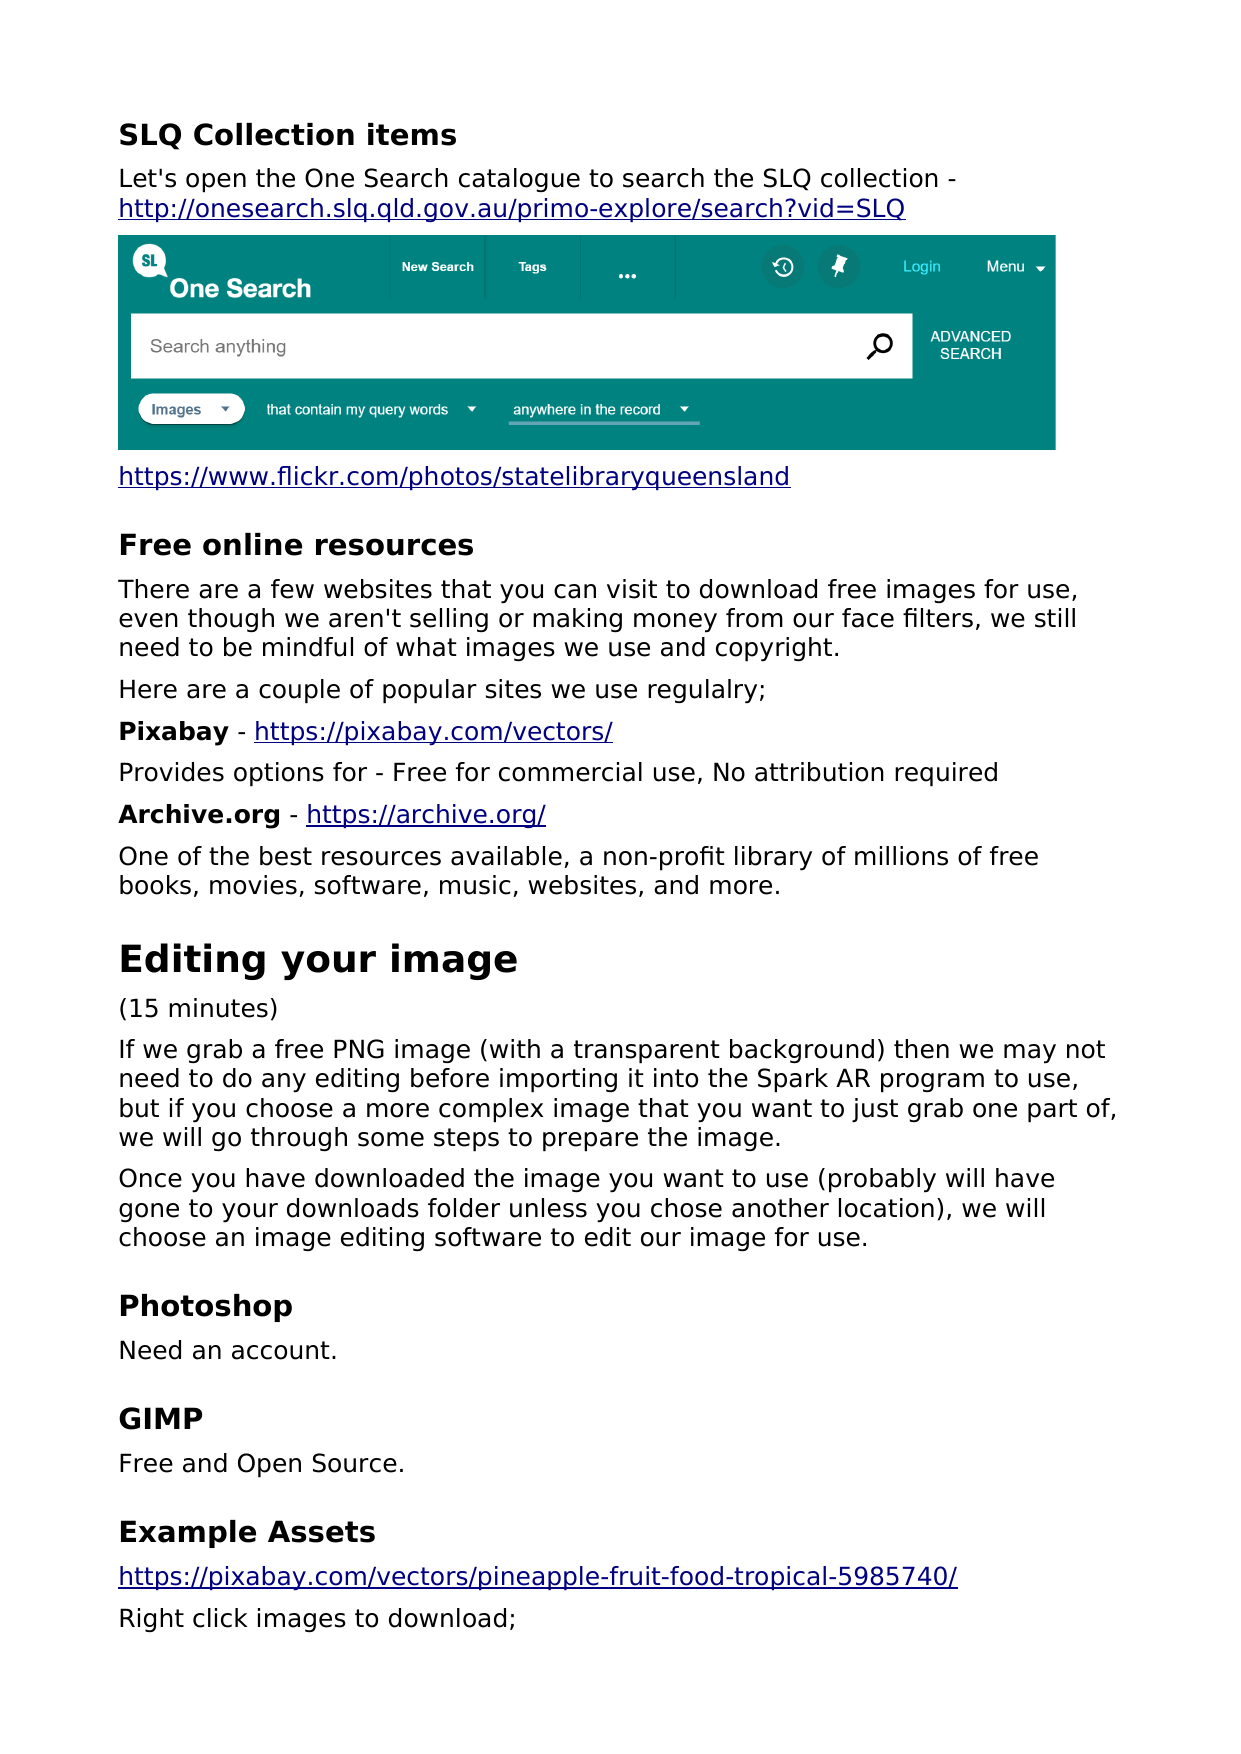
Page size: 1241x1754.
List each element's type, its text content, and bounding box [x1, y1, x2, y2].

subtitle Free online resources [118, 529, 1122, 563]
text Need an account. [118, 1336, 1122, 1365]
text Free and Open Source. [118, 1449, 1122, 1478]
subtitle GIMP [118, 1403, 1122, 1437]
text If we grab a free PNG image (with a transparent background) then we may not need to do any editing before importing it into the Spark AR program to use, but if you choose a more complex image that you want to just grab one part of, we will go through some steps to prepare the image. [118, 1035, 1122, 1152]
subtitle SLQ Collection items [118, 118, 1122, 152]
text Pixabay - https://pixabay.com/vectors/ [118, 717, 1122, 746]
text Archive.org - https://archive.org/ [118, 800, 1122, 829]
text https://www.flickr.com/photos/statelibraryqueensland [118, 462, 1122, 491]
text One of the best resources available, a non-profit library of millions of free books, movies, software, music, websites, and more. [118, 842, 1122, 900]
text https://pixabay.com/vectors/pineapple-fruit-food-tropical-5985740/ [118, 1562, 1122, 1591]
text (15 minutes) [118, 994, 1122, 1023]
subtitle Photoshop [118, 1289, 1122, 1323]
text Let's open the One Search catalogue to search the SLQ collection - http://onesearch.slq.qld.gov.au/primo-explore/search?vid=SLQ [118, 164, 1122, 223]
text Once you have downloaded the image you want to use (probably will have gone to your downloads folder unless you chose another location), we will choose an image editing software to edit our image for use. [118, 1164, 1122, 1252]
text Provides options for - Free for commercial use, No attribution required [118, 758, 1122, 788]
text Right click images to download; [118, 1604, 1122, 1633]
subtitle Example Assets [118, 1516, 1122, 1550]
text There are a few websites that you can visit to download free images for use, even though we aren't selling or making money from our face filters, we still need to be mindful of what images we use and copyright. [118, 575, 1122, 663]
picture [118, 235, 1056, 450]
text Here are a couple of popular sites we use regulalry; [118, 675, 1122, 704]
subtitle Editing your image [118, 938, 1122, 981]
